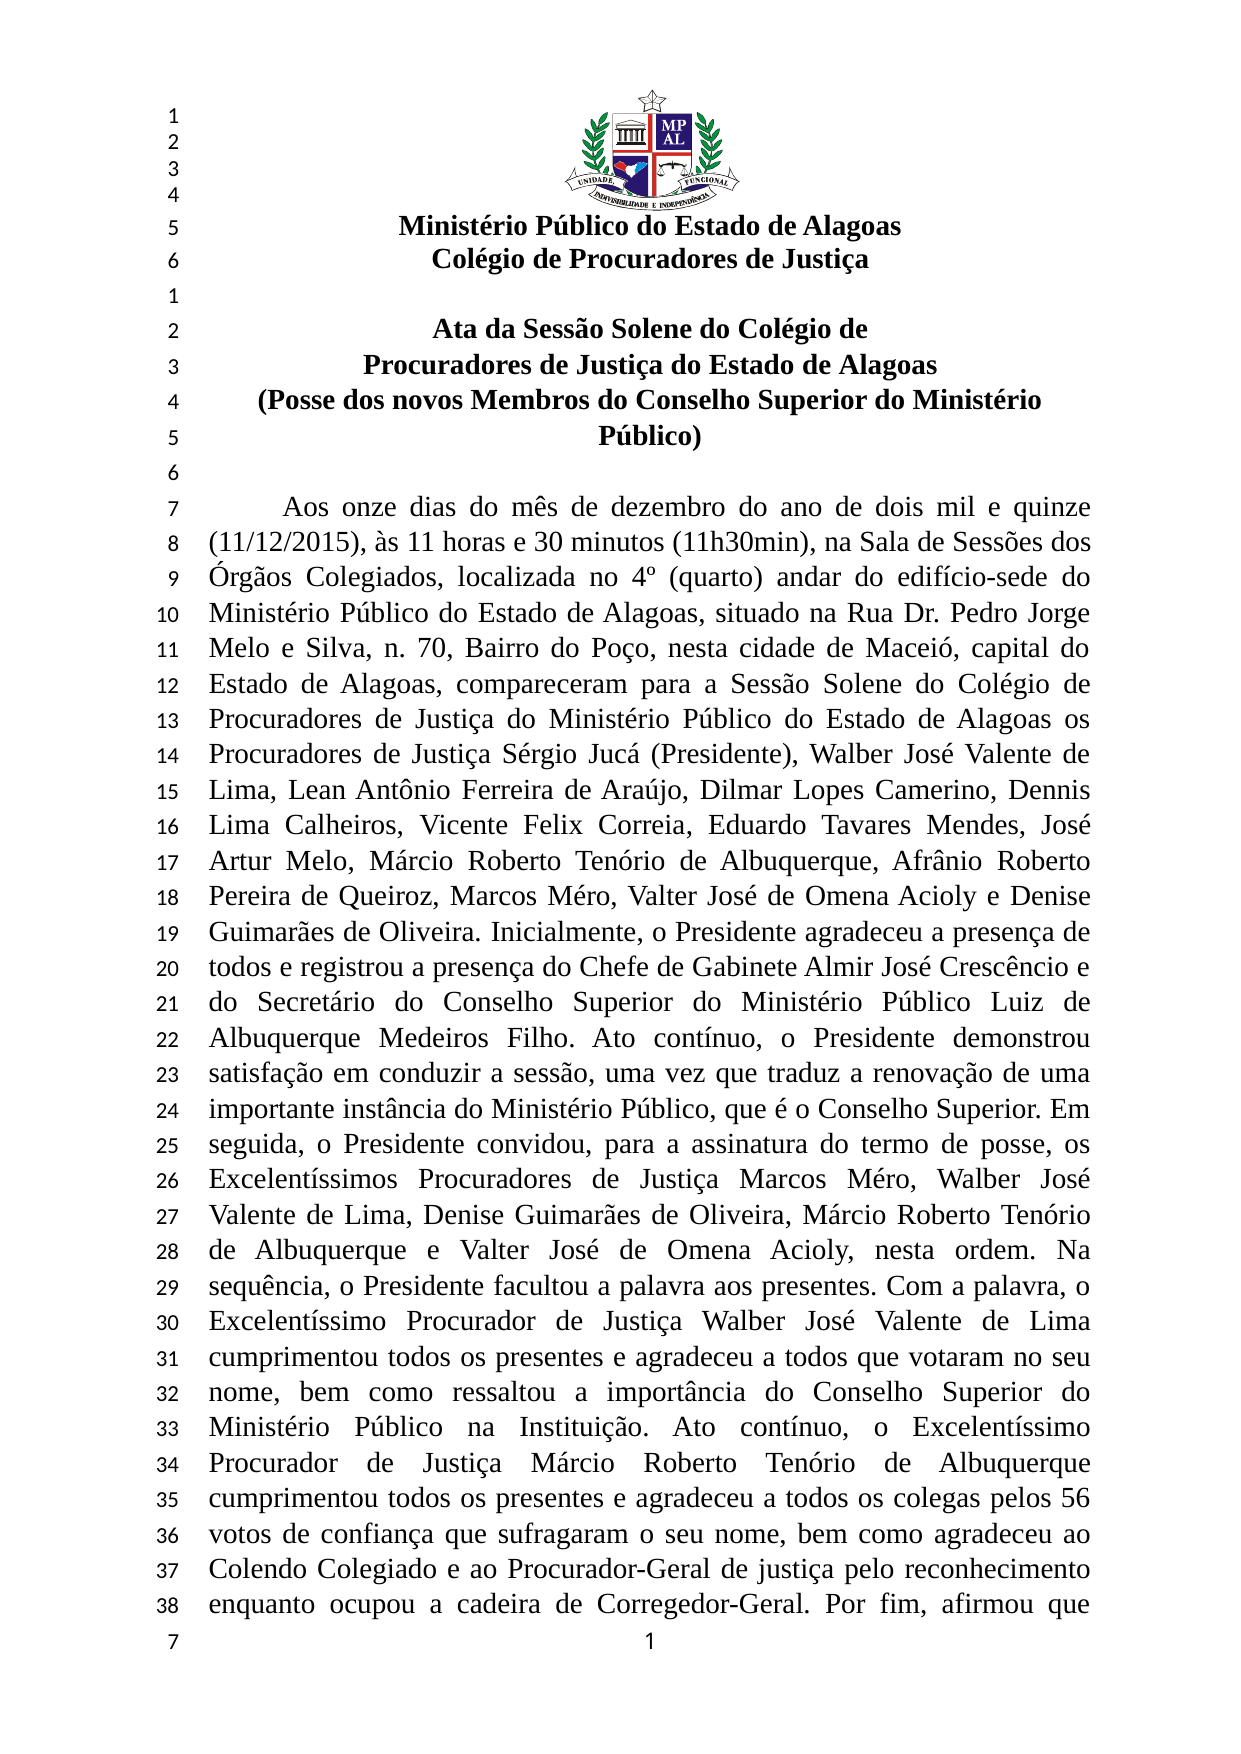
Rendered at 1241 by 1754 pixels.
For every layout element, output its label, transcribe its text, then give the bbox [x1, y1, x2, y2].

text Ata da Sessão Solene do Colégio de [208, 311, 1092, 346]
text Procuradores de Justiça do Estado de Alagoas [208, 346, 1092, 381]
text (Posse dos novos Membros do Conselho Superior do Ministério Público) [208, 381, 1092, 452]
text Aos onze dias do mês de dezembro do ano de dois mil e quinze (11/12/2015), às 11 horas e 30 minutos (11h30min), na Sala de Sessões dos Órgãos Colegiados, localizada no 4º (quarto) andar do edifício-sede do Ministério Público do Estado de Alagoas, situado na Rua Dr. Pedro Jorge Melo e Silva, n. 70, Bairro do Poço, nesta cidade de Maceió, capital do Estado de Alagoas, compareceram para a Sessão Solene do Colégio de Procuradores de Justiça do Ministério Público do Estado de Alagoas os Procuradores de Justiça Sérgio Jucá (Presidente), Walber José Valente de Lima, Lean Antônio Ferreira de Araújo, Dilmar Lopes Camerino, Dennis Lima Calheiros, Vicente Felix Correia, Eduardo Tavares Mendes, José Artur Melo, Márcio Roberto Tenório de Albuquerque, Afrânio Roberto Pereira de Queiroz, Marcos Méro, Valter José de Omena Acioly e Denise Guimarães de Oliveira. Inicialmente, o Presidente agradeceu a presença de todos e registrou a presença do Chefe de Gabinete Almir José Crescêncio e do Secretário do Conselho Superior do Ministério Público Luiz de Albuquerque Medeiros Filho. Ato contínuo, o Presidente demonstrou satisfação em conduzir a sessão, uma vez que traduz a renovação de uma importante instância do Ministério Público, que é o Conselho Superior. Em seguida, o Presidente convidou, para a assinatura do termo de posse, os Excelentíssimos Procuradores de Justiça Marcos Méro, Walber José Valente de Lima, Denise Guimarães de Oliveira, Márcio Roberto Tenório de Albuquerque e Valter José de Omena Acioly, nesta ordem. Na sequência, o Presidente facultou a palavra aos presentes. Com a palavra, o Excelentíssimo Procurador de Justiça Walber José Valente de Lima cumprimentou todos os presentes e agradeceu a todos que votaram no seu nome, bem como ressaltou a importância do Conselho Superior do Ministério Público na Instituição. Ato contínuo, o Excelentíssimo Procurador de Justiça Márcio Roberto Tenório de Albuquerque cumprimentou todos os presentes e agradeceu a todos os colegas pelos 56 votos de confiança que sufragaram o seu nome, bem como agradeceu ao Colendo Colegiado e ao Procurador-Geral de justiça pelo reconhecimento enquanto ocupou a cadeira de Corregedor-Geral. Por fim, afirmou que [208, 488, 1092, 1621]
